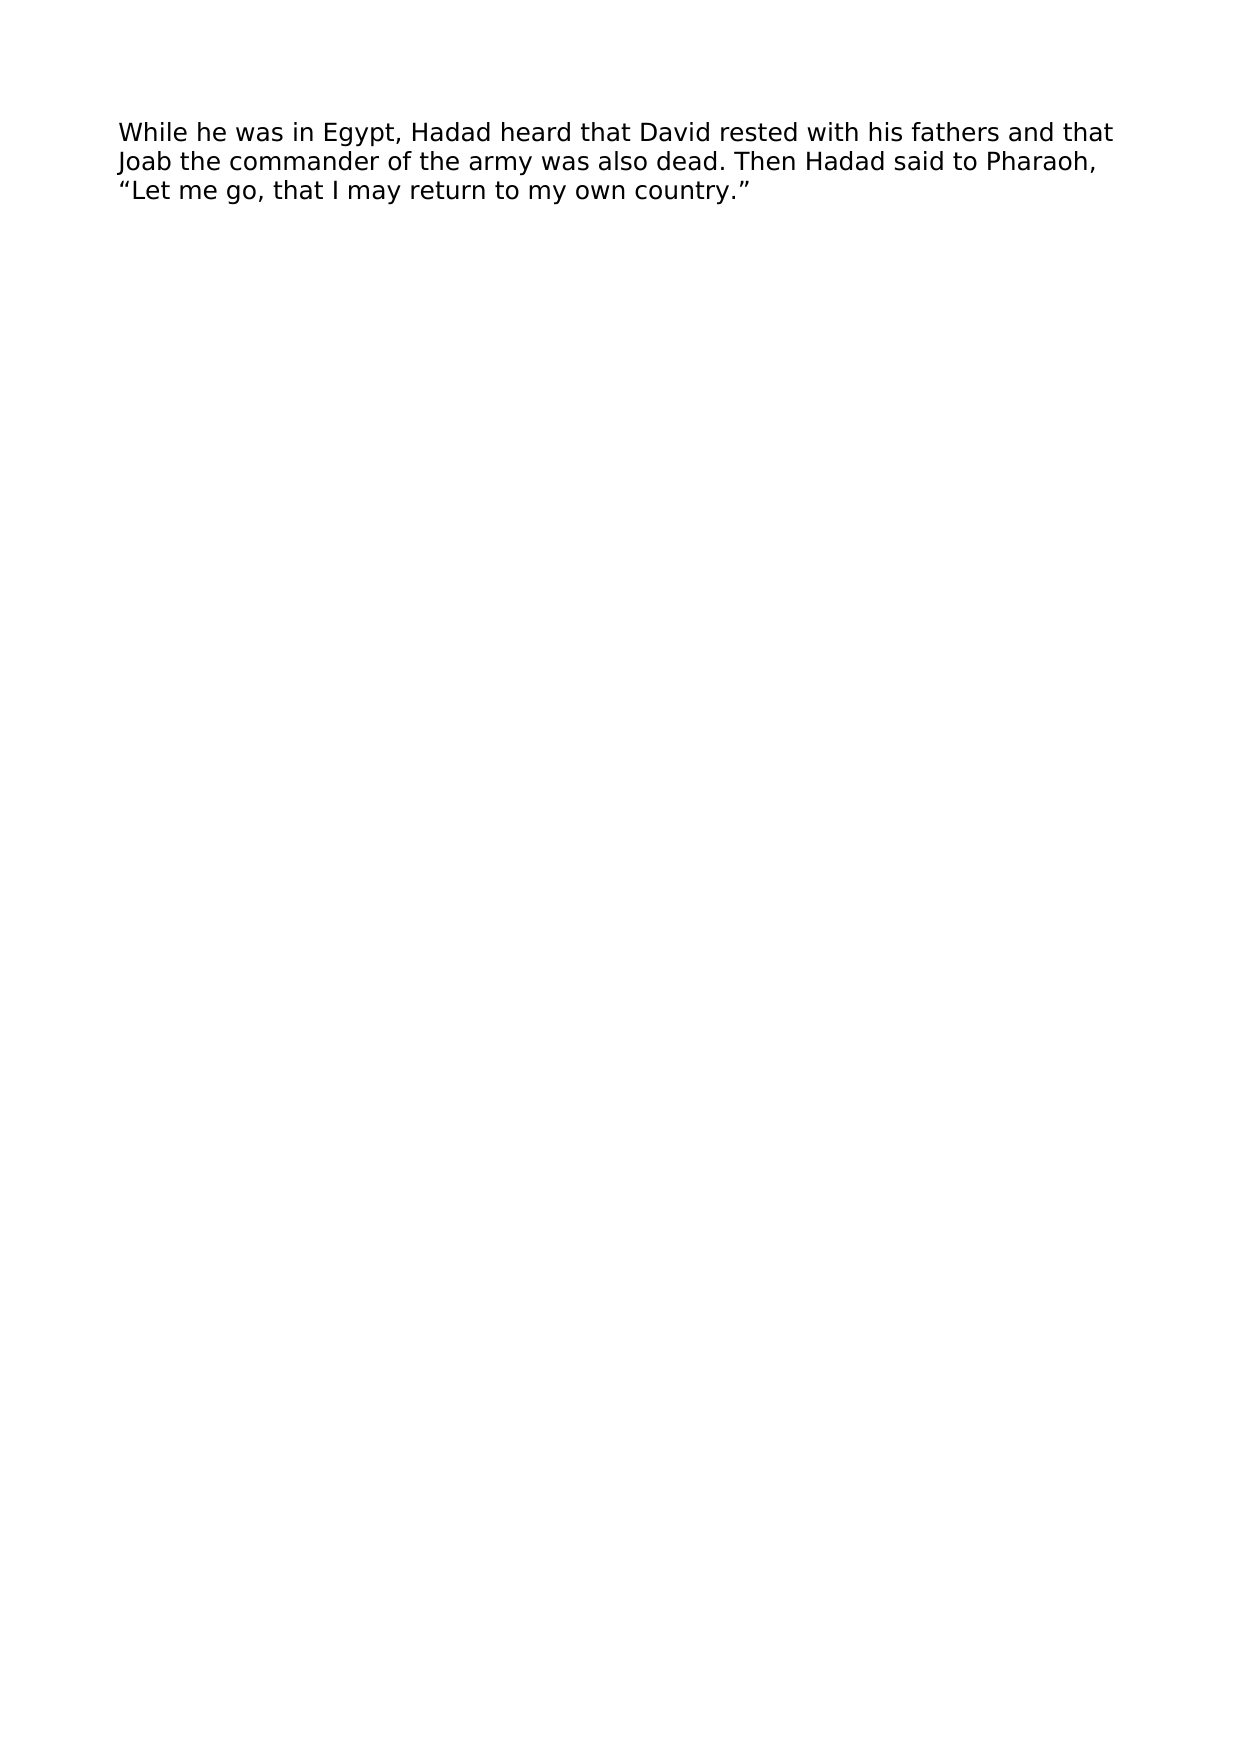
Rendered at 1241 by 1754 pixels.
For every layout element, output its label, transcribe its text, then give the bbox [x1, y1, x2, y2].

text While he was in Egypt, Hadad heard that David rested with his fathers and that Joab the commander of the army was also dead. Then Hadad said to Pharaoh, “Let me go, that I may return to my own country.” [118, 118, 1122, 206]
